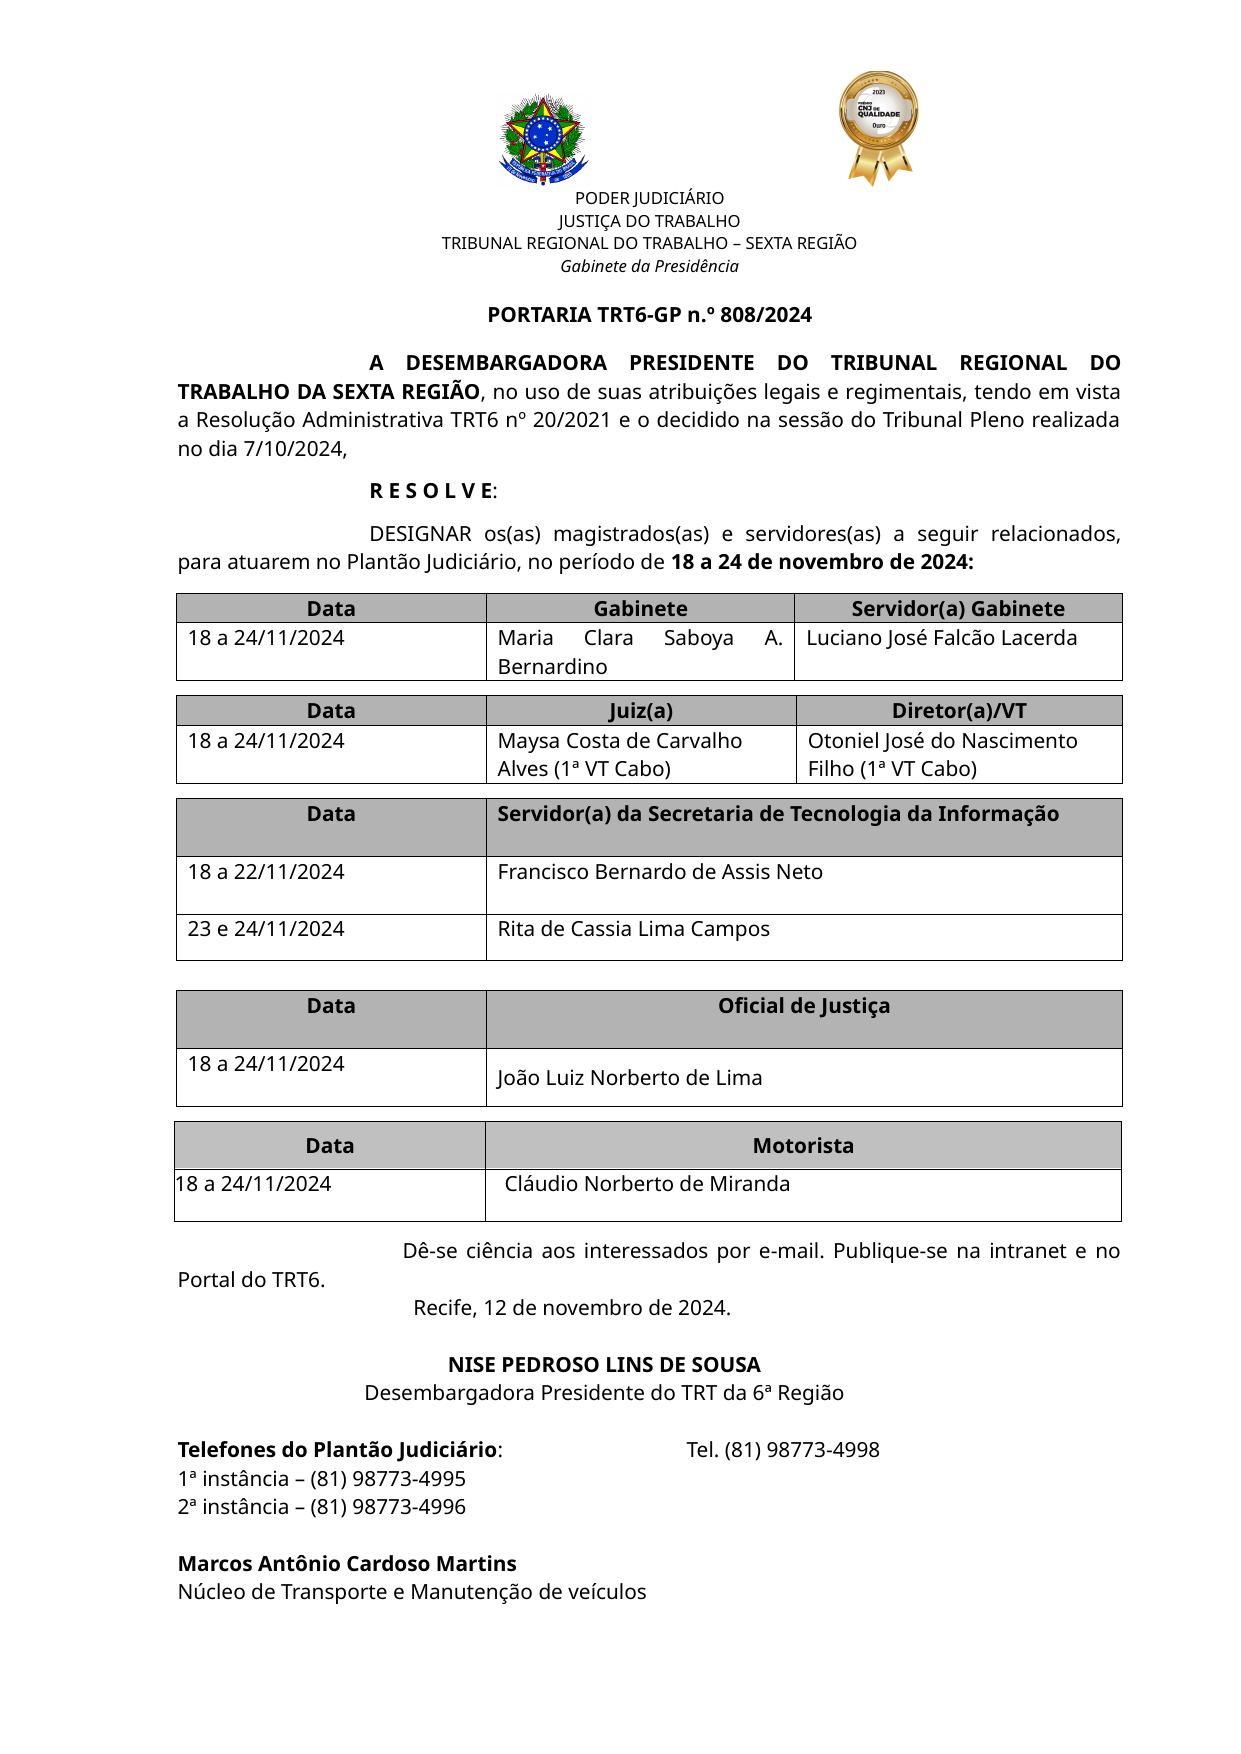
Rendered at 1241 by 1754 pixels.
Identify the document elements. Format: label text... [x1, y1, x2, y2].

table_cell Cláudio Norberto de Miranda [486, 1170, 1121, 1221]
table_cell 18 a 24/11/2024 [175, 1170, 485, 1221]
table_header Data [177, 799, 486, 856]
text 1ª instância – (81) 98773-4995 [177, 1464, 679, 1492]
table_header Motorista [486, 1122, 1121, 1168]
table_header Oficial de Justiça [487, 991, 1122, 1048]
table_header Data [175, 1122, 485, 1168]
table_cell 18 a 24/11/2024 [177, 623, 486, 680]
text 2ª instância – (81) 98773-4996 [177, 1492, 679, 1521]
table_cell Maysa Costa de Carvalho Alves (1ª VT Cabo) [487, 726, 796, 783]
picture [839, 71, 919, 187]
text Tel. (81) 98773-4998 [686, 1435, 1122, 1464]
table_cell 23 e 24/11/2024 [177, 915, 486, 960]
table_header Data [177, 696, 486, 725]
text Desembargadora Presidente do TRT da 6ª Região [177, 1378, 1032, 1407]
table_cell Luciano José Falcão Lacerda [795, 623, 1122, 680]
text Telefones do Plantão Judiciário: [177, 1435, 679, 1464]
table_header Data [177, 991, 486, 1048]
text Marcos Antônio Cardoso Martins [177, 1549, 679, 1577]
text DESIGNAR os(as) magistrados(as) e servidores(as) a seguir relacionados, para atuarem no Plantão Judiciário, no período de 18 a 24 de novembro de 2024: [177, 519, 1122, 576]
table_header Diretor(a)/VT [797, 696, 1122, 725]
text A DESEMBARGADORA PRESIDENTE DO TRIBUNAL REGIONAL DO TRABALHO DA SEXTA REGIÃO, no uso de suas atribuições legais e regimentais, tendo em vista a Resolução Administrativa TRT6 nº 20/2021 e o decidido na sessão do Tribunal Pleno realizada no dia 7/10/2024, [177, 348, 1122, 462]
text PORTARIA TRT6-GP n.º 808/2024 [177, 300, 1122, 328]
table_cell Otoniel José do Nascimento Filho (1ª VT Cabo) [797, 726, 1122, 783]
table_header Servidor(a) da Secretaria de Tecnologia da Informação [487, 799, 1122, 856]
table_cell Francisco Bernardo de Assis Neto [487, 857, 1122, 913]
table_header Data [177, 594, 486, 622]
text Dê-se ciência aos interessados por e-mail. Publique-se na intranet e no Portal do TRT6. [177, 1236, 1122, 1293]
table_cell Rita de Cassia Lima Campos [487, 915, 1122, 960]
table_cell 18 a 24/11/2024 [177, 1049, 486, 1106]
text Núcleo de Transporte e Manutenção de veículos [177, 1577, 679, 1606]
text R E S O L V E: [233, 476, 1122, 505]
text NISE PEDROSO LINS DE SOUSA [177, 1350, 1032, 1378]
table_header Servidor(a) Gabinete [795, 594, 1122, 622]
table_cell 18 a 22/11/2024 [177, 857, 486, 913]
table_header Gabinete [487, 594, 794, 622]
table_cell João Luiz Norberto de Lima [487, 1049, 1122, 1106]
picture [494, 91, 591, 187]
table_cell 18 a 24/11/2024 [177, 726, 486, 783]
table_cell Maria Clara Saboya A. Bernardino [487, 623, 794, 680]
text Recife, 12 de novembro de 2024. [177, 1293, 1122, 1322]
table_header Juiz(a) [487, 696, 796, 725]
